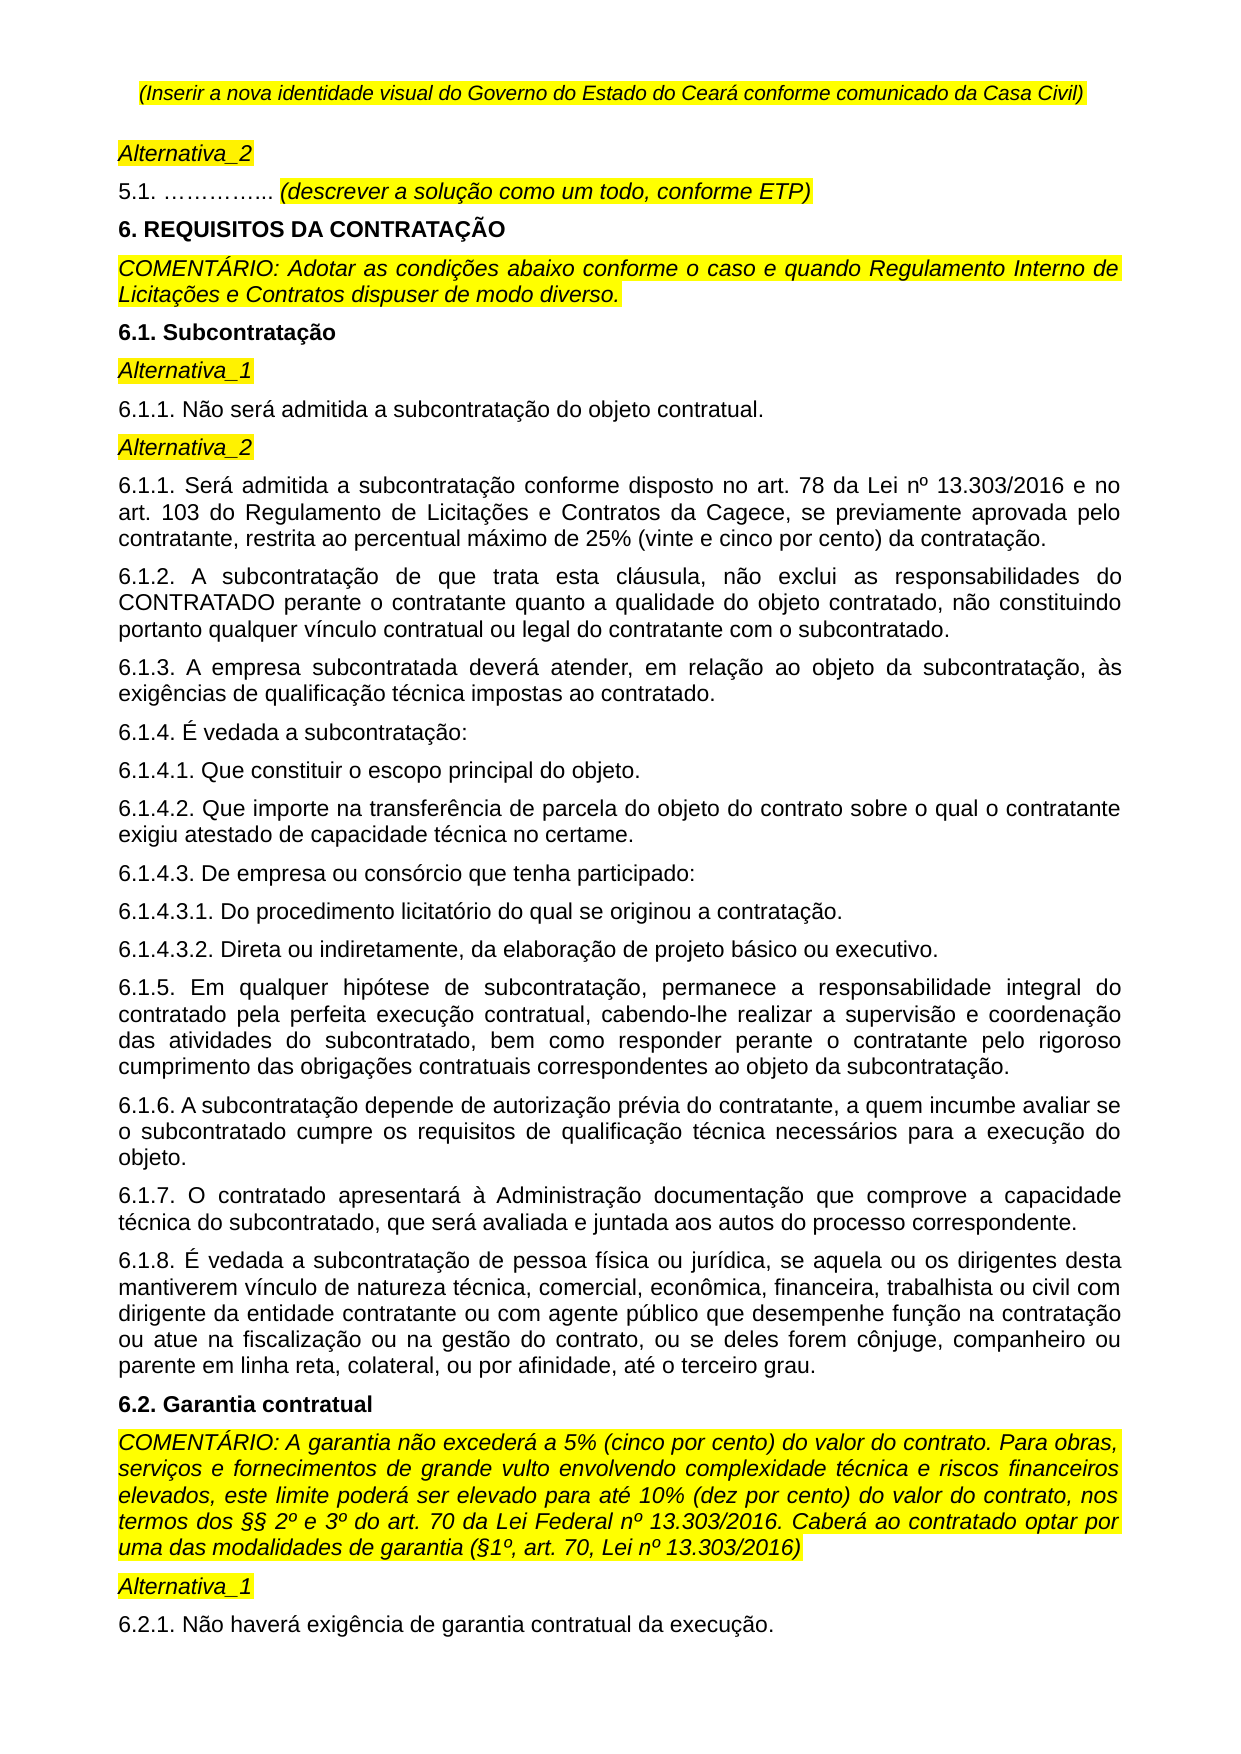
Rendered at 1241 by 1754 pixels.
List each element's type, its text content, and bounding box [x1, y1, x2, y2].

text 6.2.1. Não haverá exigência de garantia contratual da execução. [118, 1611, 1122, 1637]
text 6.1.7. O contratado apresentará à Administração documentação que comprove a capacidade técnica do subcontratado, que será avaliada e juntada aos autos do processo correspondente. [118, 1182, 1122, 1235]
text Alternativa_2 [118, 140, 1122, 166]
text Alternativa_1 [118, 357, 1122, 384]
text 6.1.5. Em qualquer hipótese de subcontratação, permanece a responsabilidade integral do contratado pela perfeita execução contratual, cabendo-lhe realizar a supervisão e coordenação das atividades do subcontratado, bem como responder perante o contratante pelo rigoroso cumprimento das obrigações contratuais correspondentes ao objeto da subcontratação. [118, 974, 1122, 1080]
text 6.1.2. A subcontratação de que trata esta cláusula, não exclui as responsabilidades do CONTRATADO perante o contratante quanto a qualidade do objeto contratado, não constituindo portanto qualquer vínculo contratual ou legal do contratante com o subcontratado. [118, 563, 1122, 642]
text 6.1.6. A subcontratação depende de autorização prévia do contratante, a quem incumbe avaliar se o subcontratado cumpre os requisitos de qualificação técnica necessários para a execução do objeto. [118, 1092, 1122, 1171]
text COMENTÁRIO: A garantia não excederá a 5% (cinco por cento) do valor do contrato. Para obras, serviços e fornecimentos de grande vulto envolvendo complexidade técnica e riscos financeiros elevados, este limite poderá ser elevado para até 10% (dez por cento) do valor do contrato, nos termos dos §§ 2º e 3º do art. 70 da Lei Federal nº 13.303/2016. Caberá ao contratado optar por uma das modalidades de garantia (§1º, art. 70, Lei nº 13.303/2016) [118, 1429, 1122, 1561]
text 5.1. …………... (descrever a solução como um todo, conforme ETP) [118, 178, 1122, 204]
text Alternativa_1 [118, 1573, 1122, 1599]
text 6.1.4.2. Que importe na transferência de parcela do objeto do contrato sobre o qual o contratante exigiu atestado de capacidade técnica no certame. [118, 795, 1122, 848]
text 6.1.4.3.1. Do procedimento licitatório do qual se originou a contratação. [118, 898, 1122, 924]
text 6.1.4.3. De empresa ou consórcio que tenha participado: [118, 859, 1122, 886]
text Alternativa_2 [118, 434, 1122, 460]
text 6.1.1. Não será admitida a subcontratação do objeto contratual. [118, 396, 1122, 422]
text 6.1.1. Será admitida a subcontratação conforme disposto no art. 78 da Lei nº 13.303/2016 e no art. 103 do Regulamento de Licitações e Contratos da Cagece, se previamente aprovada pelo contratante, restrita ao percentual máximo de 25% (vinte e cinco por cento) da contratação. [118, 472, 1122, 551]
text COMENTÁRIO: Adotar as condições abaixo conforme o caso e quando Regulamento Interno de Licitações e Contratos dispuser de modo diverso. [118, 254, 1122, 307]
text 6.1.3. A empresa subcontratada deverá atender, em relação ao objeto da subcontratação, às exigências de qualificação técnica impostas ao contratado. [118, 654, 1122, 707]
text 6.1.4.1. Que constituir o escopo principal do objeto. [118, 757, 1122, 783]
text 6. REQUISITOS DA CONTRATAÇÃO [118, 216, 1122, 243]
text 6.1.4. É vedada a subcontratação: [118, 718, 1122, 745]
text 6.1.8. É vedada a subcontratação de pessoa física ou jurídica, se aquela ou os dirigentes desta mantiverem vínculo de natureza técnica, comercial, econômica, financeira, trabalhista ou civil com dirigente da entidade contratante ou com agente público que desempenhe função na contratação ou atue na fiscalização ou na gestão do contrato, ou se deles forem cônjuge, companheiro ou parente em linha reta, colateral, ou por afinidade, até o terceiro grau. [118, 1247, 1122, 1379]
text 6.1.4.3.2. Direta ou indiretamente, da elaboração de projeto básico ou executivo. [118, 936, 1122, 962]
text 6.1. Subcontratação [118, 319, 1122, 346]
text 6.2. Garantia contratual [118, 1391, 1122, 1417]
